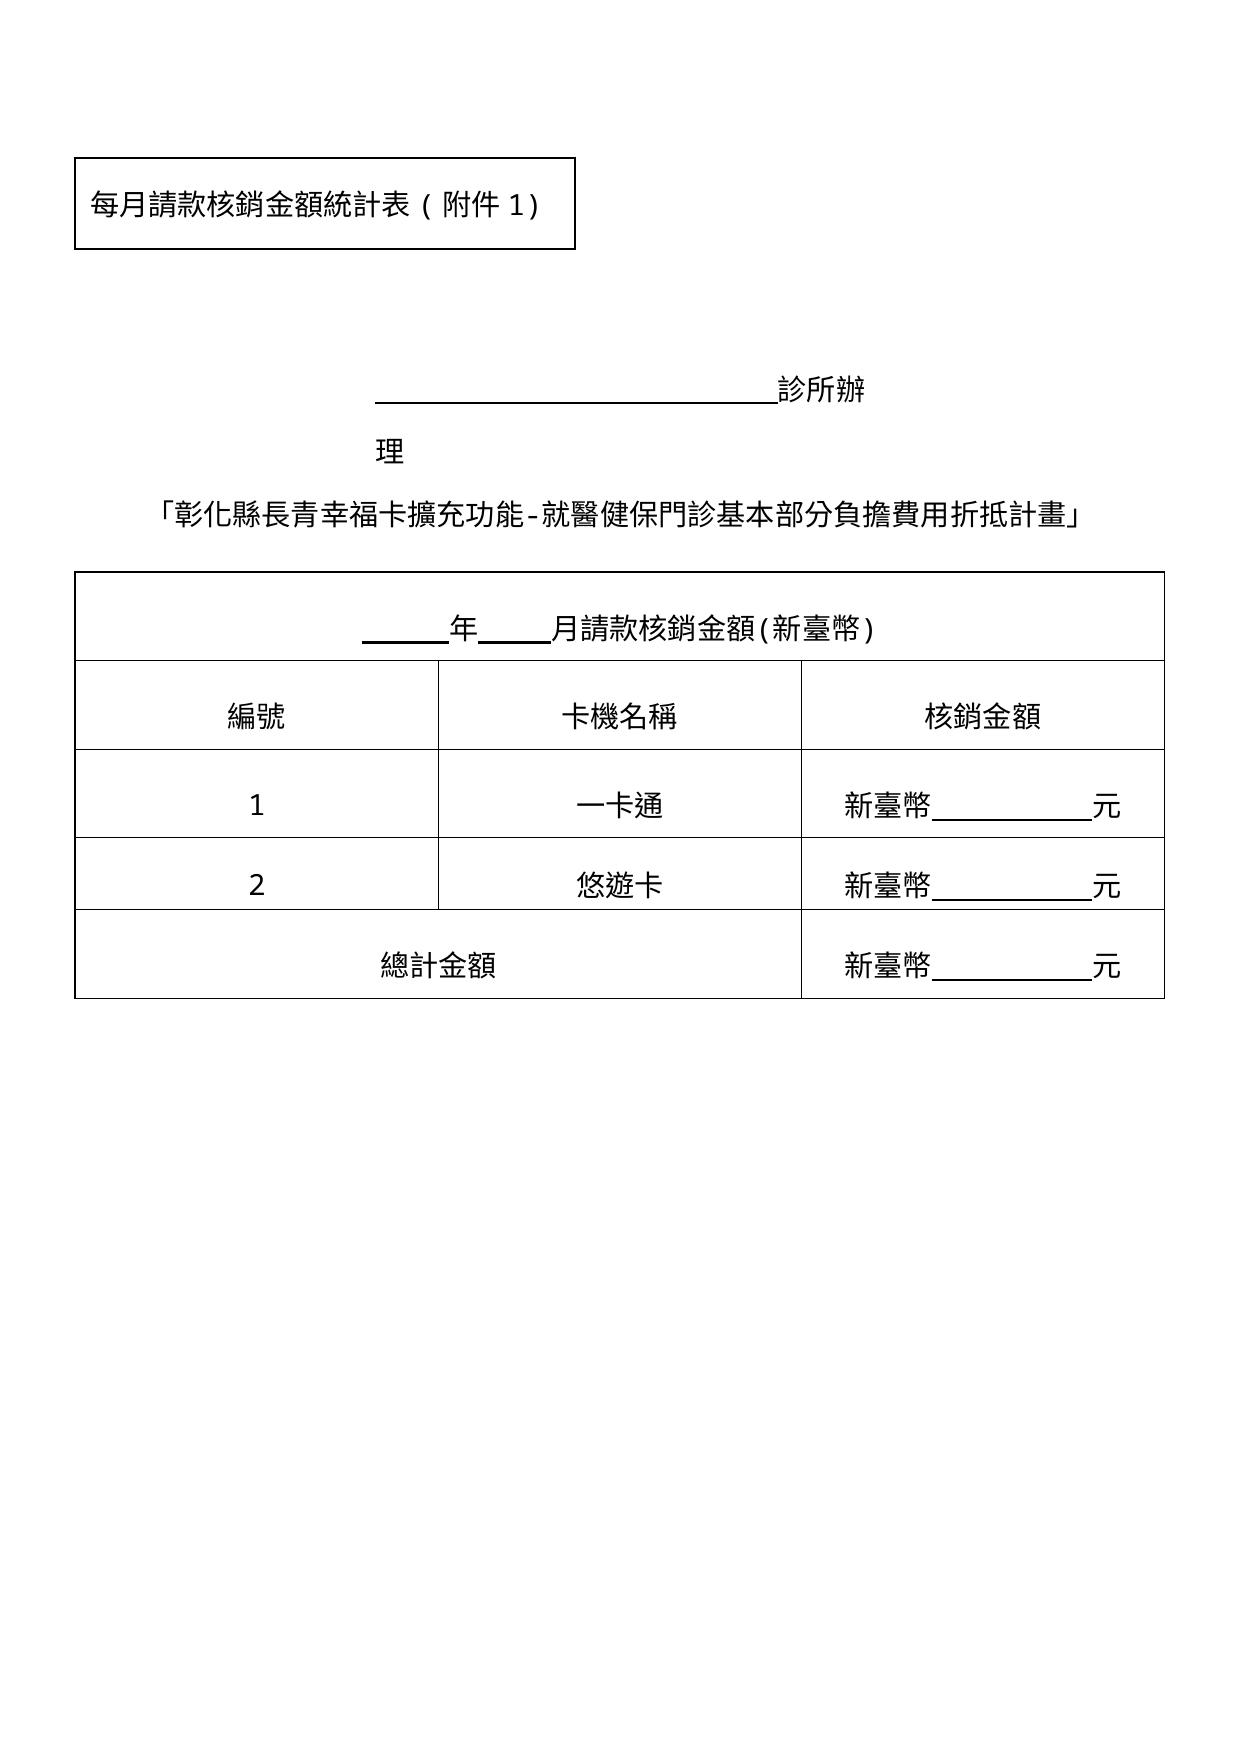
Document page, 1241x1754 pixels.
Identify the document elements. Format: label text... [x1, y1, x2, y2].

table_cell 總計金額 [76, 910, 801, 997]
table_cell 一卡通 [439, 750, 801, 837]
table_cell 悠遊卡 [439, 838, 801, 909]
table_cell 編號 [76, 661, 438, 748]
table_cell 新臺幣 元 [802, 838, 1164, 909]
text 「彰化縣長青幸福卡擴充功能-就醫健保門診基本部分負擔費用折抵計畫」 [75, 471, 1165, 533]
table_cell 2 [76, 838, 438, 909]
table_cell 新臺幣 元 [802, 910, 1164, 997]
table_cell 卡機名稱 [439, 661, 801, 748]
table_cell 新臺幣 元 [802, 750, 1164, 837]
table_cell 1 [76, 750, 438, 837]
text 診所辦理 [375, 346, 865, 471]
table_header 年 月請款核銷金額(新臺幣) [76, 573, 1164, 660]
table_cell 核銷金額 [802, 661, 1164, 748]
